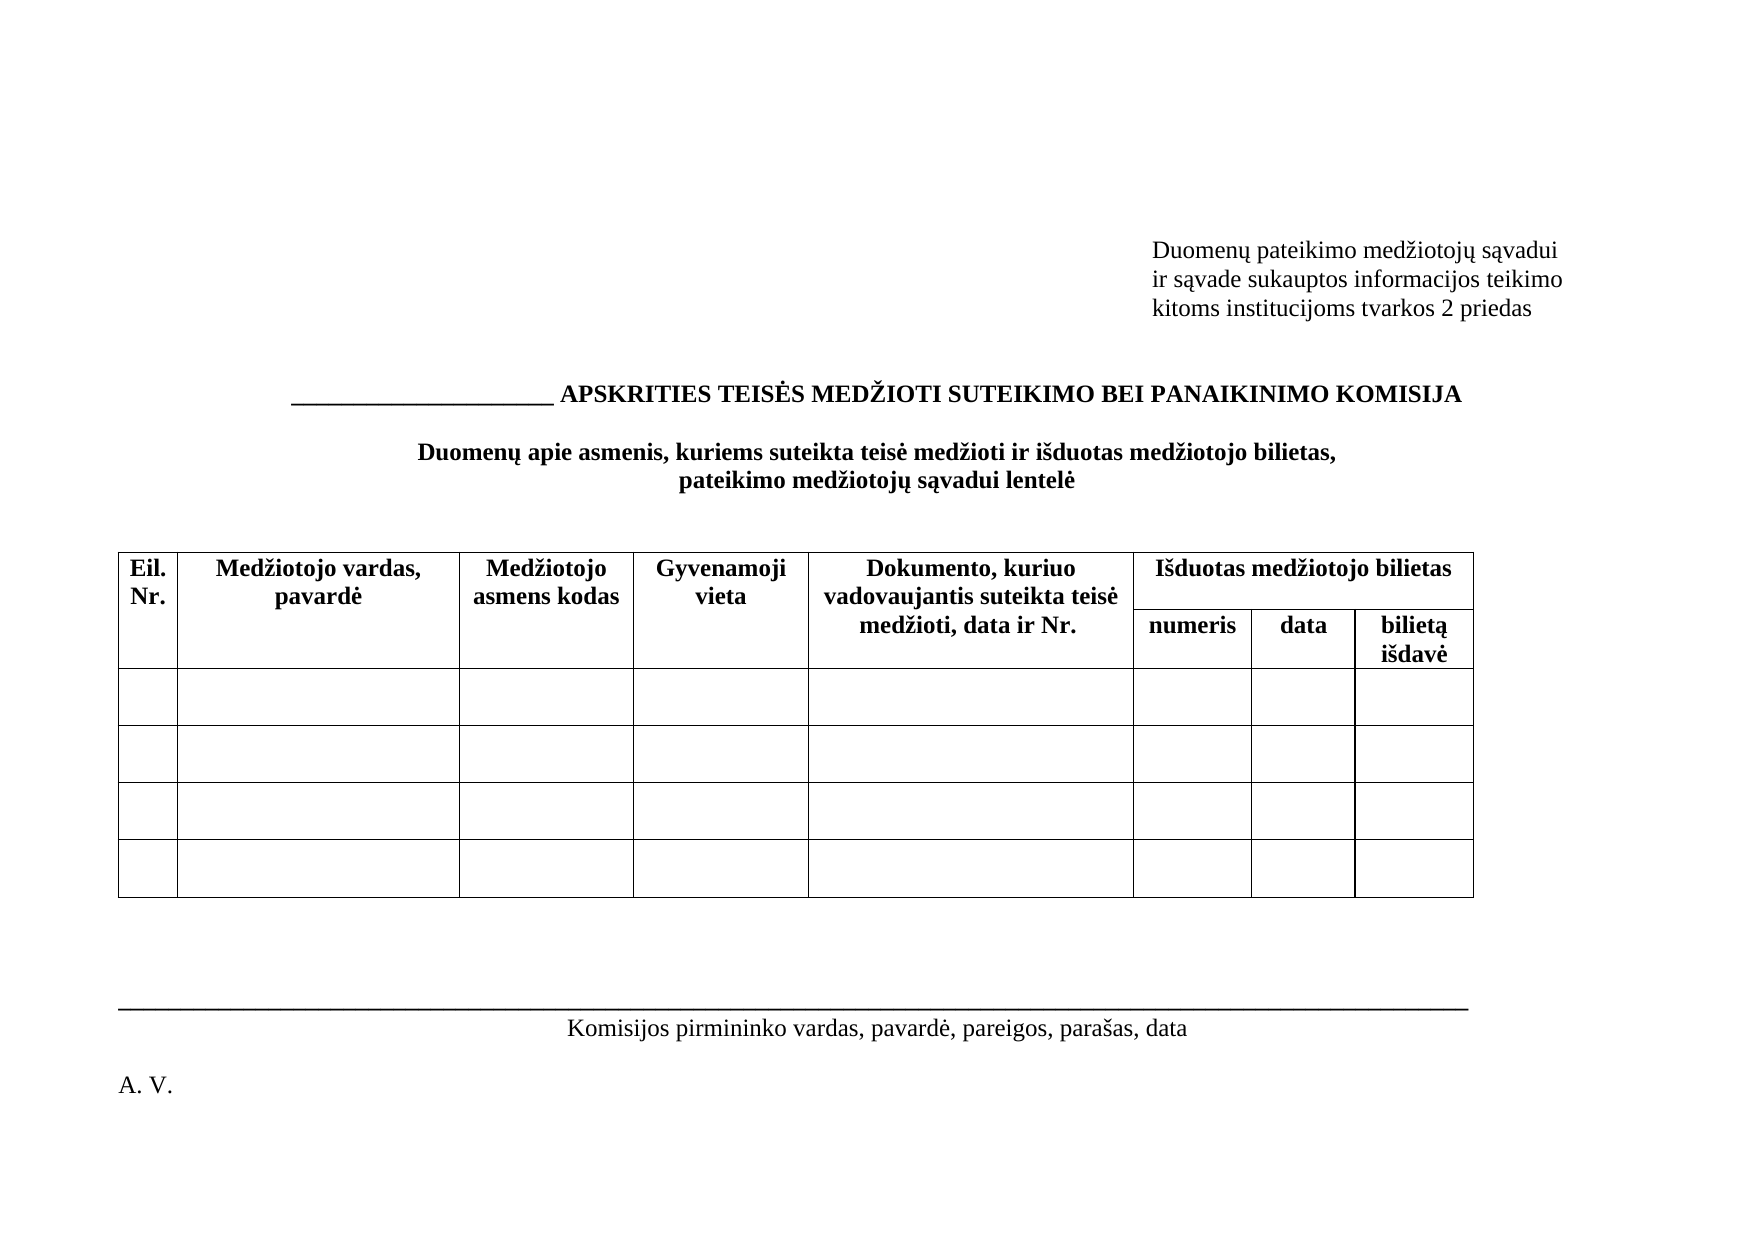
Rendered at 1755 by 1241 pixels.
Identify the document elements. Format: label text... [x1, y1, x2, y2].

text ____________________________________________________________________________________________________________ [118, 984, 1636, 1013]
table_cell bilietą išdavė [1356, 610, 1473, 667]
table_cell numeris [1134, 610, 1251, 667]
table_cell [634, 840, 808, 897]
text Duomenų apie asmenis, kuriems suteikta teisė medžioti ir išduotas medžiotojo bilietas, [118, 437, 1636, 465]
table_cell [1252, 726, 1354, 782]
table_cell [1356, 840, 1473, 897]
table_cell [119, 669, 177, 725]
table_cell [460, 669, 633, 725]
text Komisijos pirmininko vardas, pavardė, pareigos, parašas, data [118, 1013, 1636, 1041]
table_cell [119, 726, 177, 782]
table_cell [178, 669, 459, 725]
table_cell data [1252, 610, 1354, 667]
text Duomenų pateikimo medžiotojų sąvadui [1152, 235, 1636, 264]
text ir sąvade sukauptos informacijos teikimo [1152, 264, 1636, 293]
table_cell [1356, 726, 1473, 782]
table_cell [1252, 783, 1354, 839]
table_cell [119, 840, 177, 897]
table_header Medžiotojo vardas, pavardė [178, 553, 459, 667]
table_cell [634, 669, 808, 725]
table_cell [1134, 840, 1251, 897]
table_cell [460, 783, 633, 839]
text _____________________ apskrities teisės medžioti suteikimo bei panaikinimo komisija [118, 379, 1636, 408]
table_header Medžiotojo asmens kodas [460, 553, 633, 667]
table_cell [460, 840, 633, 897]
table_header Eil. Nr. [119, 553, 177, 667]
table_cell [809, 783, 1133, 839]
text kitoms institucijoms tvarkos 2 priedas [1152, 293, 1636, 322]
table_header Išduotas medžiotojo bilietas [1134, 553, 1473, 609]
table_cell [178, 840, 459, 897]
table_header Dokumento, kuriuo vadovaujantis suteikta teisė medžioti, data ir Nr. [809, 553, 1133, 667]
table_cell [178, 726, 459, 782]
table_cell [1134, 726, 1251, 782]
table_cell [1356, 669, 1473, 725]
table_cell [809, 726, 1133, 782]
table_cell [809, 840, 1133, 897]
text A. V. [118, 1070, 1636, 1099]
table_cell [634, 783, 808, 839]
table_header Gyvenamoji vieta [634, 553, 808, 667]
table_cell [1252, 840, 1354, 897]
table_cell [1252, 669, 1354, 725]
table_cell [1134, 669, 1251, 725]
table_cell [1134, 783, 1251, 839]
table_cell [460, 726, 633, 782]
table_cell [1356, 783, 1473, 839]
table_cell [809, 669, 1133, 725]
table_cell [634, 726, 808, 782]
text pateikimo medžiotojų sąvadui lentelė [118, 465, 1636, 494]
table_cell [119, 783, 177, 839]
table_cell [178, 783, 459, 839]
